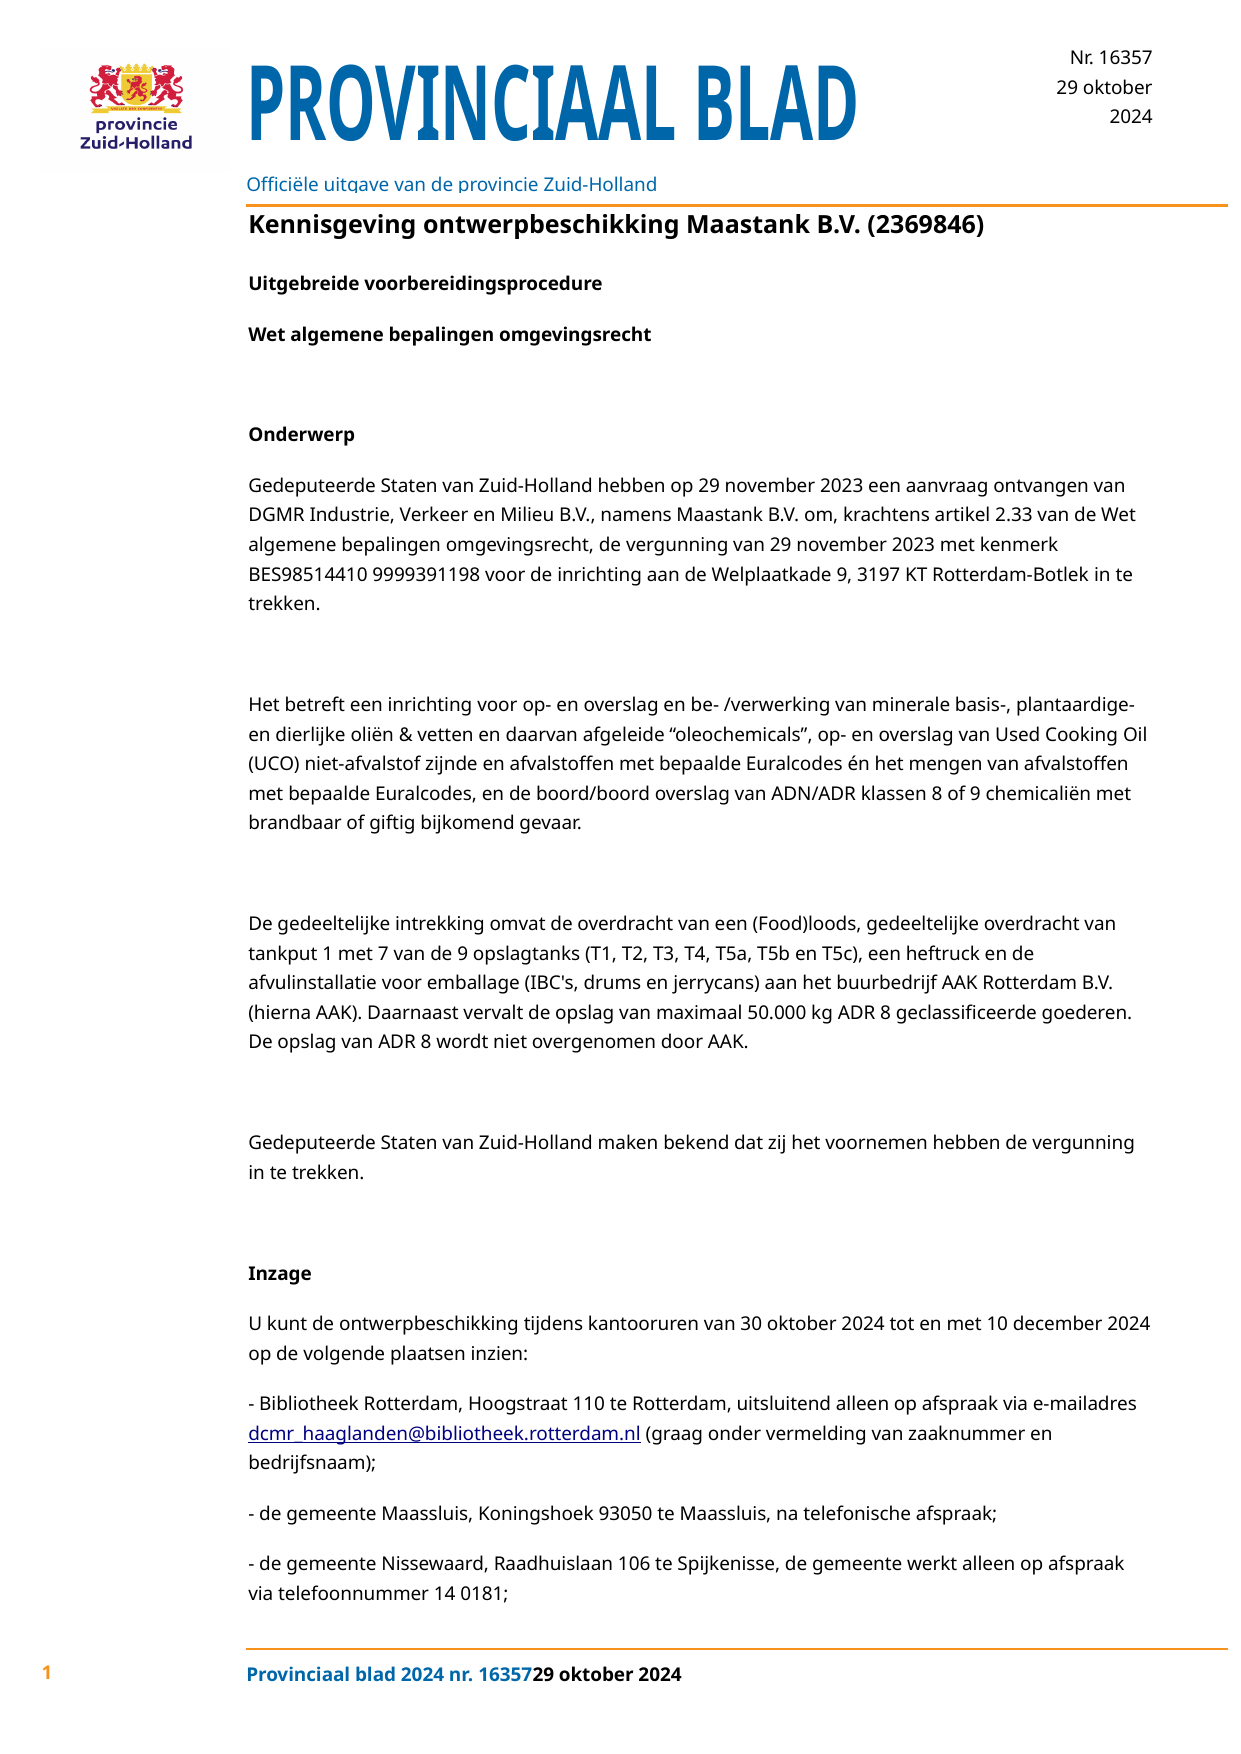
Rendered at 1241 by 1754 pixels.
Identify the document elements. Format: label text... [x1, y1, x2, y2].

text De gedeeltelijke intrekking omvat de overdracht van een (Food)loods, gedeeltelijke overdracht van tankput 1 met 7 van de 9 opslagtanks (T1, T2, T3, T4, T5a, T5b en T5c), een heftruck en de afvulinstallatie voor emballage (IBC's, drums en jerrycans) aan het buurbedrijf AAK Rotterdam B.V. (hierna AAK). Daarnaast vervalt de opslag van maximaal 50.000 kg ADR 8 geclassificeerde goederen. De opslag van ADR 8 wordt niet overgenomen door AAK. [248, 910, 1152, 1054]
text - Bibliotheek Rotterdam, Hoogstraat 110 te Rotterdam, uitsluitend alleen op afspraak via e-mailadres dcmr_haaglanden@bibliotheek.rotterdam.nl (graag onder vermelding van zaaknummer en bedrijfsnaam); [248, 1390, 1152, 1475]
text - de gemeente Maassluis, Koningshoek 93050 te Maassluis, na telefonische afspraak; [248, 1500, 1152, 1526]
text Gedeputeerde Staten van Zuid-Holland hebben op 29 november 2023 een aanvraag ontvangen van DGMR Industrie, Verkeer en Milieu B.V., namens Maastank B.V. om, krachtens artikel 2.33 van de Wet algemene bepalingen omgevingsrecht, de vergunning van 29 november 2023 met kenmerk BES98514410 9999391198 voor de inrichting aan de Welplaatkade 9, 3197 KT Rotterdam-Botlek in te trekken. [248, 472, 1152, 616]
text Kennisgeving ontwerpbeschikking Maastank B.V. (2369846) [248, 207, 1152, 241]
text Onderwerp [248, 422, 1152, 447]
text U kunt de ontwerpbeschikking tijdens kantooruren van 30 oktober 2024 tot en met 10 december 2024 op de volgende plaatsen inzien: [248, 1310, 1152, 1366]
text Het betreft een inrichting voor op- en overslag en be- /verwerking van minerale basis-, plantaardige- en dierlijke oliën & vetten en daarvan afgeleide “oleochemicals”, op- en overslag van Used Cooking Oil (UCO) niet-afvalstof zijnde en afvalstoffen met bepaalde Euralcodes én het mengen van afvalstoffen met bepaalde Euralcodes, en de boord/boord overslag van ADN/ADR klassen 8 of 9 chemicaliën met brandbaar of giftig bijkomend gevaar. [248, 691, 1152, 835]
text Wet algemene bepalingen omgevingsrecht [248, 321, 1152, 346]
text Uitgebreide voorbereidingsprocedure [248, 270, 1152, 296]
text - de gemeente Nissewaard, Raadhuislaan 106 te Spijkenisse, de gemeente werkt alleen op afspraak via telefoonnummer 14 0181; [248, 1550, 1152, 1606]
text Inzage [248, 1260, 1152, 1286]
picture [41, 47, 231, 172]
text Gedeputeerde Staten van Zuid-Holland maken bekend dat zij het voornemen hebben de vergunning in te trekken. [248, 1129, 1152, 1185]
